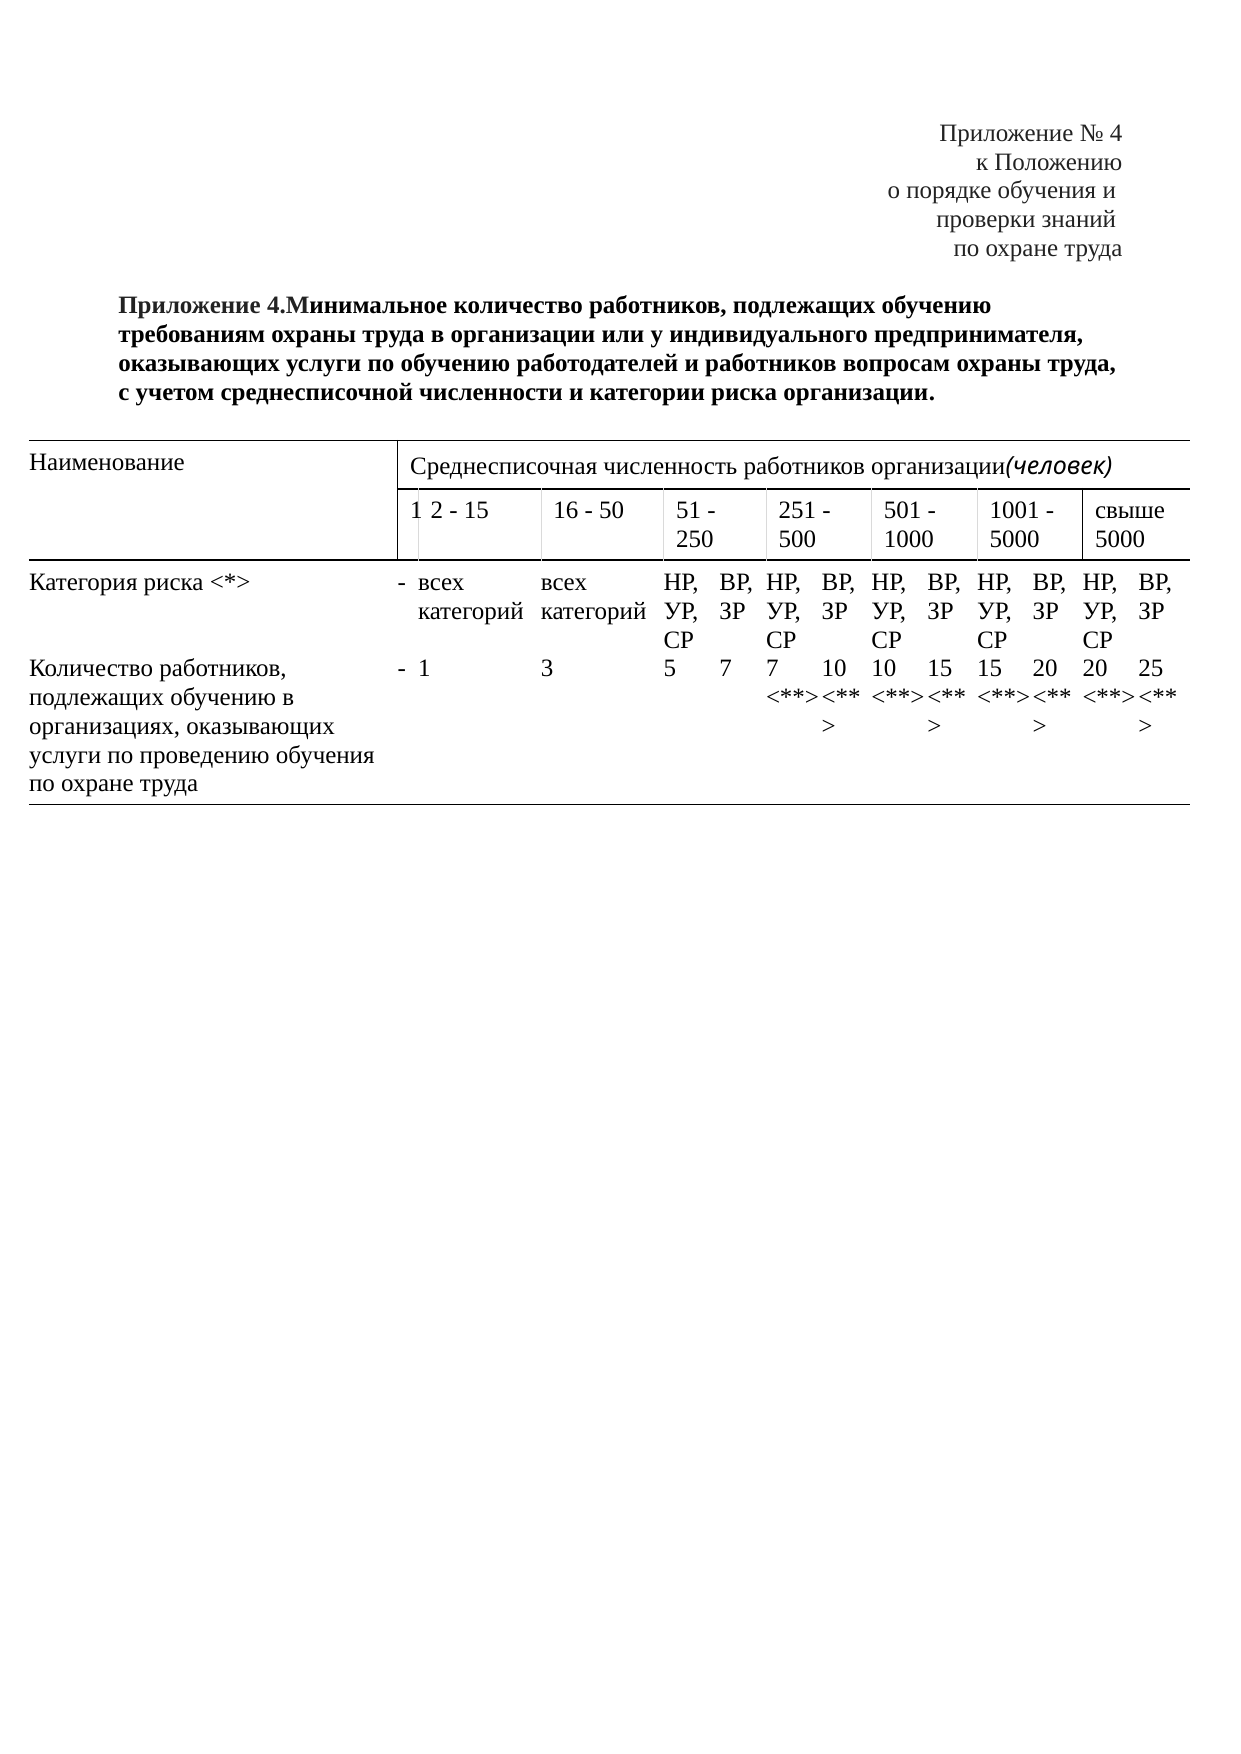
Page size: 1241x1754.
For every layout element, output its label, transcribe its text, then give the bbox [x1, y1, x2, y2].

table_cell 7 [719, 654, 766, 803]
table_cell НР, УР, СР [766, 561, 821, 653]
table_cell НР, УР, СР [977, 561, 1032, 653]
table_cell 1001 - 5000 [978, 490, 1082, 559]
table_cell свыше 5000 [1083, 490, 1190, 559]
table_cell 2 - 15 [419, 490, 541, 559]
table_cell 25 <**> [1138, 654, 1190, 803]
table_cell 20 <**> [1082, 654, 1138, 803]
table_cell ВР, ЗР [719, 561, 766, 653]
table_cell НР, УР, СР [663, 561, 719, 653]
text по охране труда [118, 233, 1122, 262]
table_cell 1 [398, 490, 418, 559]
table_cell ВР, ЗР [1138, 561, 1190, 653]
table_cell 51 - 250 [664, 490, 766, 559]
table_cell - [398, 654, 418, 803]
table_cell Количество работников, подлежащих обучению в организациях, оказывающих услуги по проведению обучения по охране труда [29, 654, 397, 803]
text Приложение № 4 [118, 118, 1122, 147]
table_cell 5 [663, 654, 719, 803]
table_header Наименование [29, 441, 397, 559]
table_cell всех категорий [541, 561, 663, 653]
table_header Среднесписочная численность работников организации(человек) [398, 441, 1190, 488]
table_cell 15 <**> [977, 654, 1032, 803]
table_cell - [398, 561, 418, 653]
table_cell 20 <**> [1033, 654, 1082, 803]
table_cell Категория риска <*> [29, 561, 397, 653]
table_cell 10 <**> [871, 654, 927, 803]
table_cell 251 - 500 [767, 490, 871, 559]
text о порядке обучения и [118, 176, 1122, 204]
table_cell ВР, ЗР [1033, 561, 1082, 653]
table_cell 1 [418, 654, 541, 803]
text проверки знаний [118, 204, 1122, 233]
table_cell ВР, ЗР [821, 561, 871, 653]
table_cell всех категорий [418, 561, 541, 653]
table_cell 3 [541, 654, 663, 803]
table_cell 15 <**> [927, 654, 977, 803]
table_cell 10 <**> [821, 654, 871, 803]
table_cell 501 - 1000 [872, 490, 977, 559]
table_cell НР, УР, СР [871, 561, 927, 653]
table_cell 16 - 50 [542, 490, 663, 559]
table_cell 7 <**> [766, 654, 821, 803]
table_cell ВР, ЗР [927, 561, 977, 653]
text Приложение 4.Минимальное количество работников, подлежащих обучению требованиям охраны труда в организации или у индивидуального предпринимателя, оказывающих услуги по обучению работодателей и работников вопросам охраны труда, с учетом среднесписочной численности и категории риска организации. [118, 291, 1122, 406]
text к Положению [118, 147, 1122, 176]
table_cell НР, УР, СР [1082, 561, 1138, 653]
